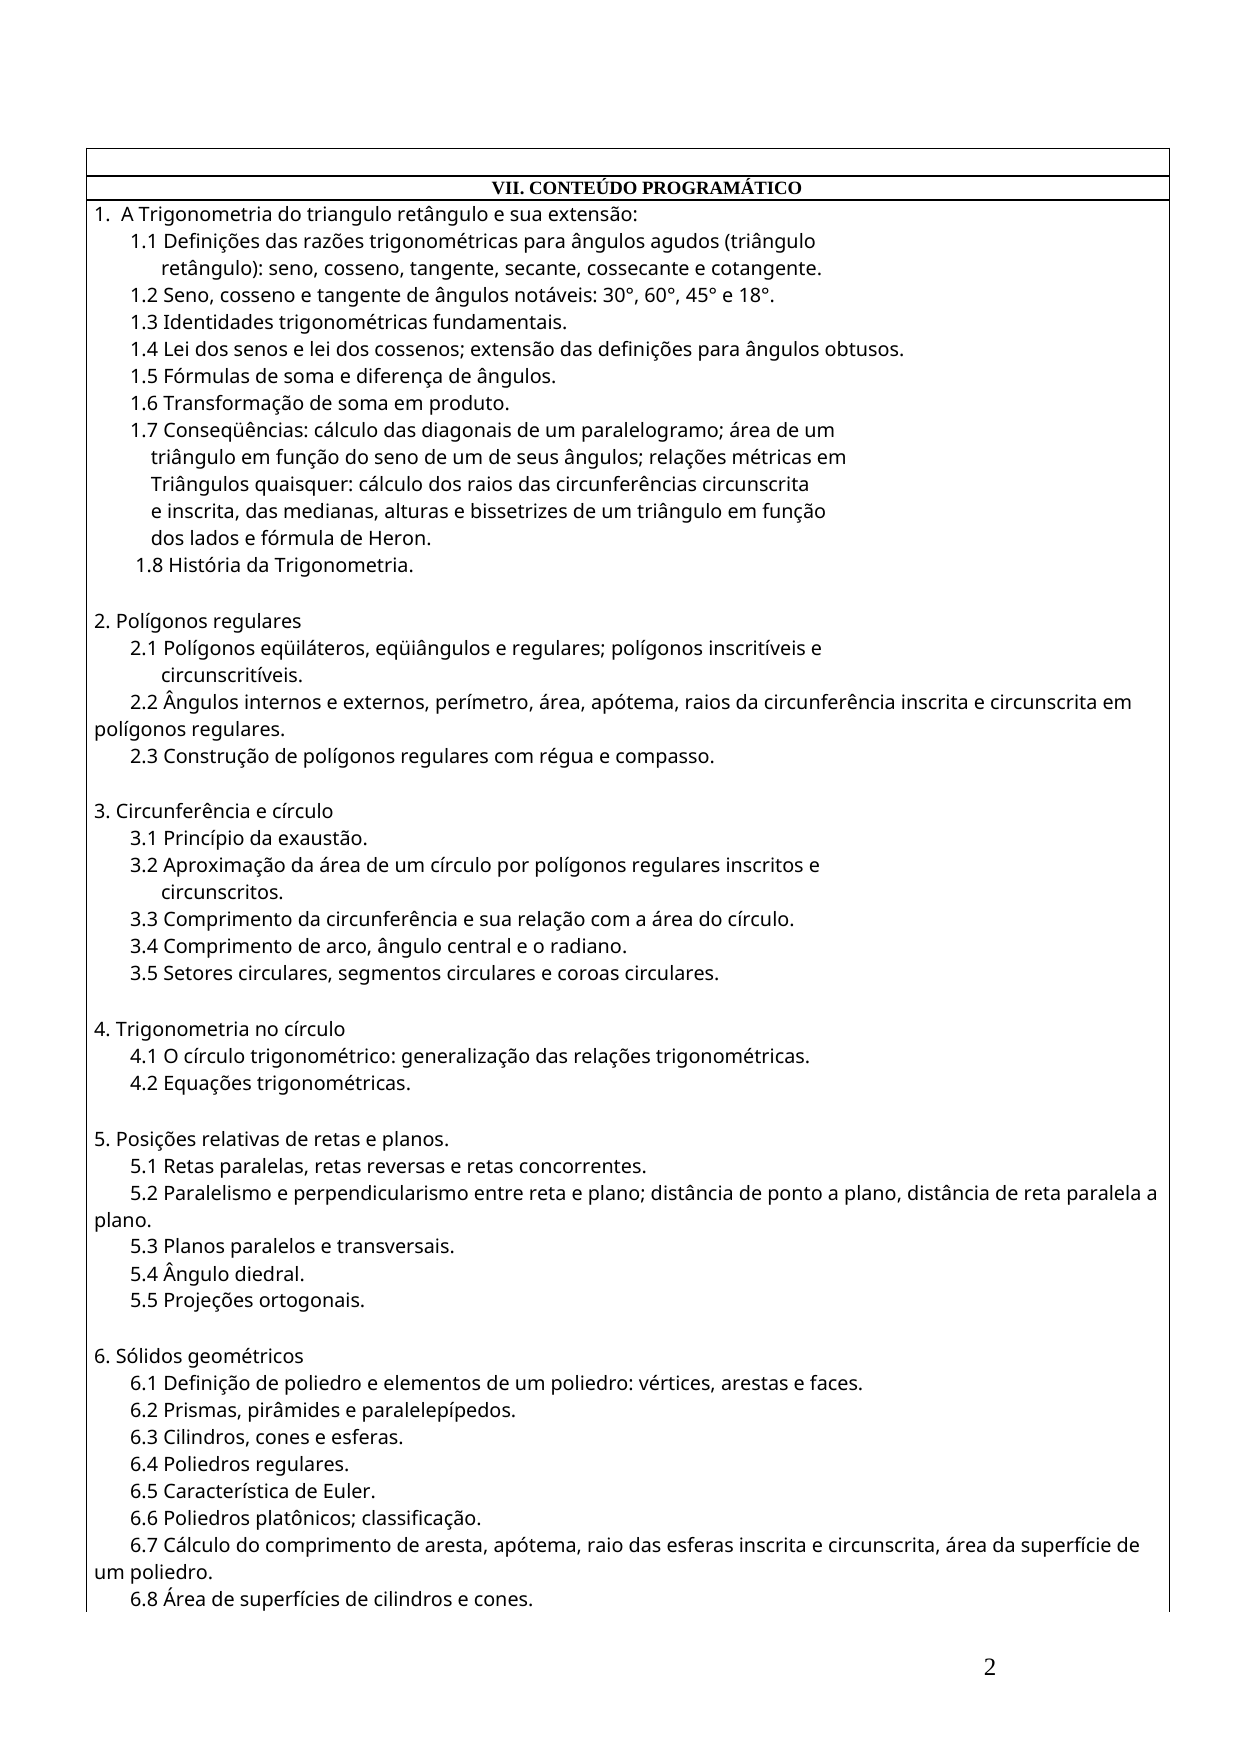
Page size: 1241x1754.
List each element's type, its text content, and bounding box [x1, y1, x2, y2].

table_cell CONTEÚDO PROGRAMÁTICO [87, 177, 1169, 198]
table_cell 1. A Trigonometria do triangulo retângulo e sua extensão: 1.1 Definições das razões trigonométricas para ângulos agudos (triângulo retângulo): seno, cosseno, tangente, secante, cossecante e cotangente. 1.2 Seno, cosseno e tangente de ângulos notáveis: 30°, 60°, 45° e 18°. 1.3 Identidades trigonométricas fundamentais. 1.4 Lei dos senos e lei dos cossenos; extensão das definições para ângulos obtusos. 1.5 Fórmulas de soma e diferença de ângulos. 1.6 Transformação de soma em produto. 1.7 Conseqüências: cálculo das diagonais de um paralelogramo; área de um triângulo em função do seno de um de seus ângulos; relações métricas em Triângulos quaisquer: cálculo dos raios das circunferências circunscrita e inscrita, das medianas, alturas e bissetrizes de um triângulo em função dos lados e fórmula de Heron. 1.8 História da Trigonometria. 2. Polígonos regulares 2.1 Polígonos eqüiláteros, eqüiângulos e regulares; polígonos inscritíveis e circunscritíveis. 2.2 Ângulos internos e externos, perímetro, área, apótema, raios da circunferência inscrita e circunscrita em polígonos regulares. 2.3 Construção de polígonos regulares com régua e compasso. 3. Circunferência e círculo 3.1 Princípio da exaustão. 3.2 Aproximação da área de um círculo por polígonos regulares inscritos e circunscritos. 3.3 Comprimento da circunferência e sua relação com a área do círculo. 3.4 Comprimento de arco, ângulo central e o radiano. 3.5 Setores circulares, segmentos circulares e coroas circulares. 4. Trigonometria no círculo 4.1 O círculo trigonométrico: generalização das relações trigonométricas. 4.2 Equações trigonométricas. 5. Posições relativas de retas e planos. 5.1 Retas paralelas, retas reversas e retas concorrentes. 5.2 Paralelismo e perpendicularismo entre reta e plano; distância de ponto a plano, distância de reta paralela a plano. 5.3 Planos paralelos e transversais. 5.4 Ângulo diedral. 5.5 Projeções ortogonais. 6. Sólidos geométricos 6.1 Definição de poliedro e elementos de um poliedro: vértices, arestas e faces. 6.2 Prismas, pirâmides e paralelepípedos. 6.3 Cilindros, cones e esferas. 6.4 Poliedros regulares. 6.5 Característica de Euler. 6.6 Poliedros platônicos; classificação. 6.7 Cálculo do comprimento de aresta, apótema, raio das esferas inscrita e circunscrita, área da superfície de um poliedro. 6.8 Área de superfícies de cilindros e cones. [87, 201, 1169, 1612]
table_cell [87, 149, 1169, 175]
